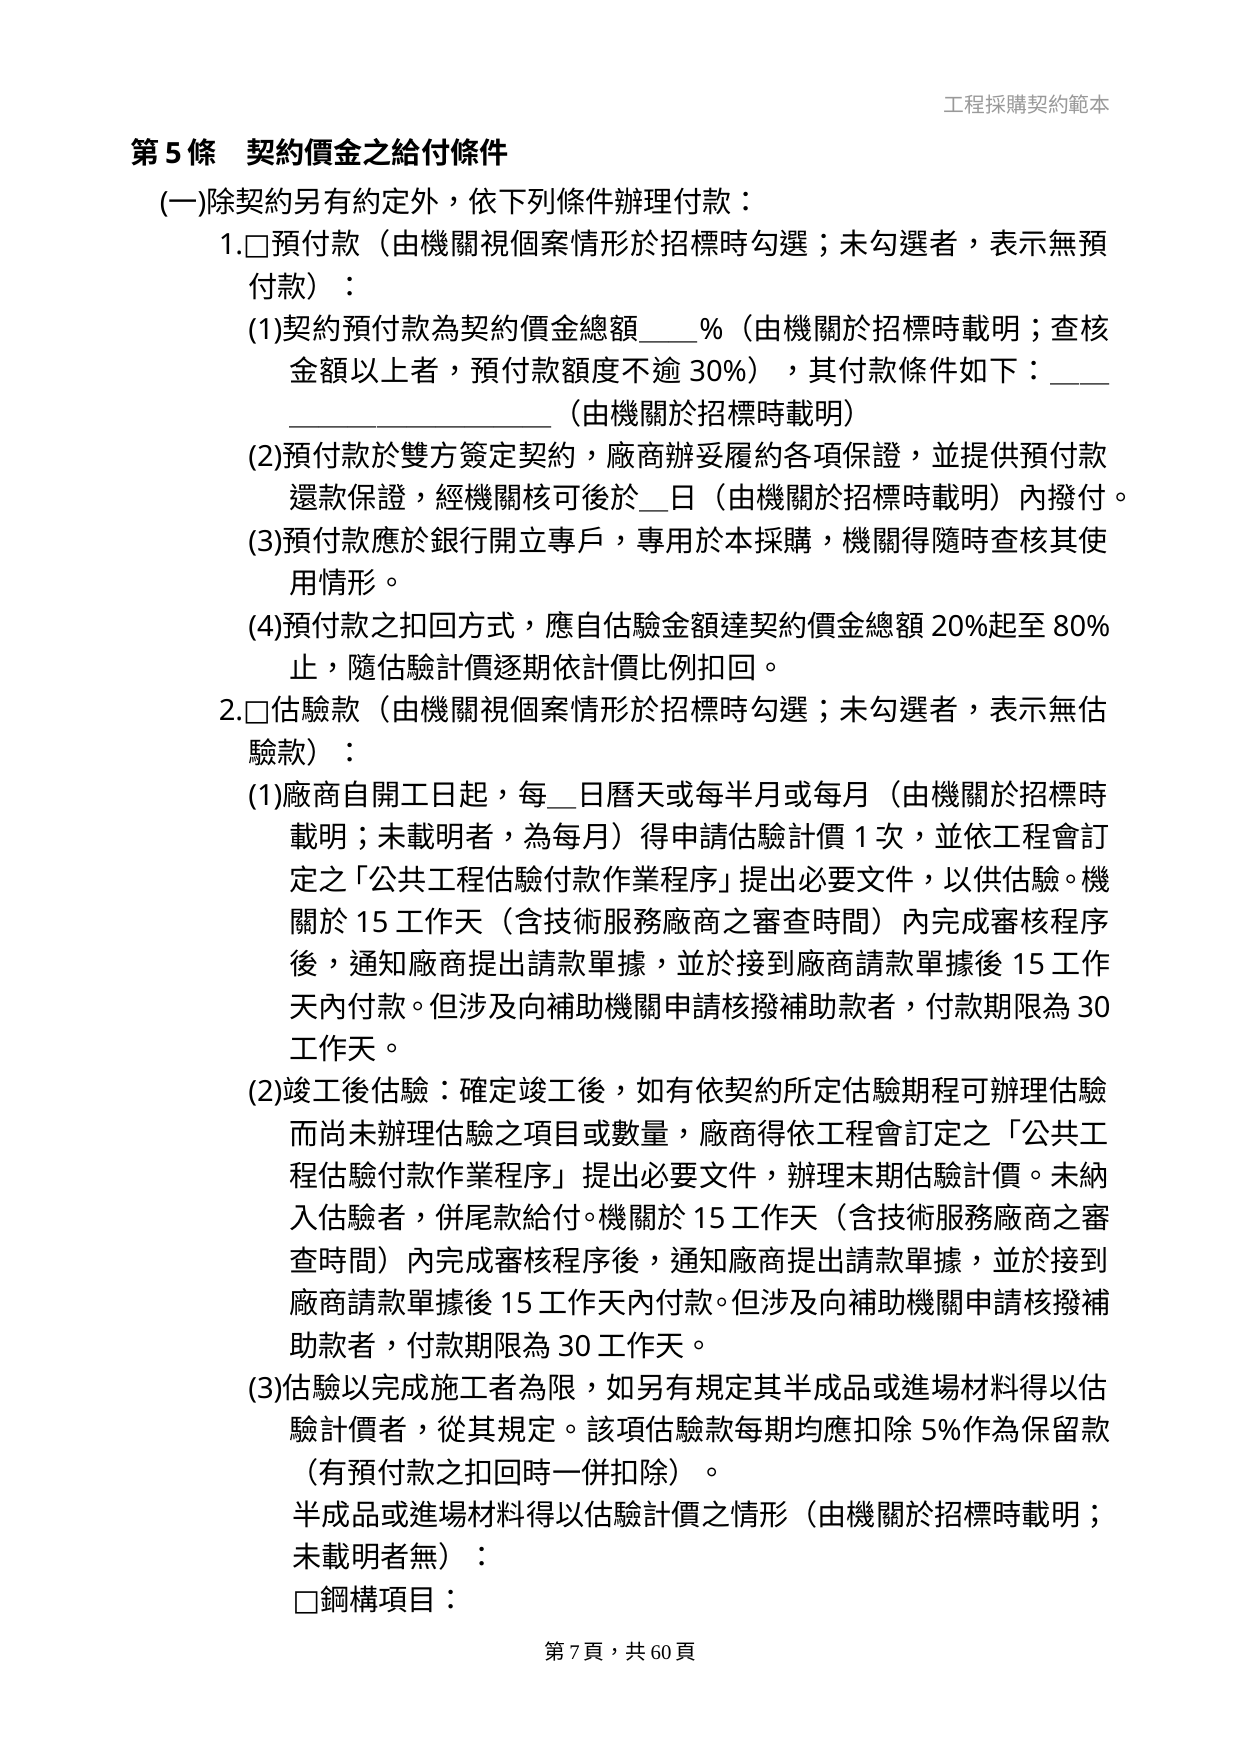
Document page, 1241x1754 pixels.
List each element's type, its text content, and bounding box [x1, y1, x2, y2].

text (1)契約預付款為契約價金總額＿＿%（由機關於招標時載明；查核金額以上者，預付款額度不逾30%），其付款條件如下：＿＿＿＿＿＿＿＿＿＿＿（由機關於招標時載明） [248, 306, 1110, 433]
text (3)估驗以完成施工者為限，如另有規定其半成品或進場材料得以估驗計價者，從其規定。該項估驗款每期均應扣除5%作為保留款（有預付款之扣回時一併扣除）。 [248, 1364, 1110, 1492]
text □鋼構項目： [292, 1576, 1110, 1618]
text (一)除契約另有約定外，依下列條件辦理付款： [159, 178, 1110, 221]
text (2)竣工後估驗：確定竣工後，如有依契約所定估驗期程可辦理估驗而尚未辦理估驗之項目或數量，廠商得依工程會訂定之「公共工程估驗付款作業程序」提出必要文件，辦理末期估驗計價。未納入估驗者，併尾款給付。機關於15工作天（含技術服務廠商之審查時間）內完成審核程序後，通知廠商提出請款單據，並於接到廠商請款單據後15工作天內付款。但涉及向補助機關申請核撥補助款者，付款期限為30工作天。 [248, 1068, 1110, 1364]
text 第5條 契約價金之給付條件 [130, 130, 1110, 172]
text 1.□預付款（由機關視個案情形於招標時勾選；未勾選者，表示無預付款）： [218, 221, 1110, 306]
text (4)預付款之扣回方式，應自估驗金額達契約價金總額20%起至80%止，隨估驗計價逐期依計價比例扣回。 [248, 602, 1110, 687]
text 半成品或進場材料得以估驗計價之情形（由機關於招標時載明；未載明者無）： [292, 1492, 1110, 1576]
text 2.□估驗款（由機關視個案情形於招標時勾選；未勾選者，表示無估驗款）： [218, 687, 1110, 771]
text (2)預付款於雙方簽定契約，廠商辦妥履約各項保證，並提供預付款還款保證，經機關核可後於＿日（由機關於招標時載明）內撥付。 [248, 433, 1110, 517]
text (3)預付款應於銀行開立專戶，專用於本採購，機關得隨時查核其使用情形。 [248, 517, 1110, 602]
text (1)廠商自開工日起，每＿日曆天或每半月或每月（由機關於招標時載明；未載明者，為每月）得申請估驗計價1次，並依工程會訂定之「公共工程估驗付款作業程序」提出必要文件，以供估驗。機關於15工作天（含技術服務廠商之審查時間）內完成審核程序後，通知廠商提出請款單據，並於接到廠商請款單據後15工作天內付款。但涉及向補助機關申請核撥補助款者，付款期限為30工作天。 [248, 771, 1110, 1068]
